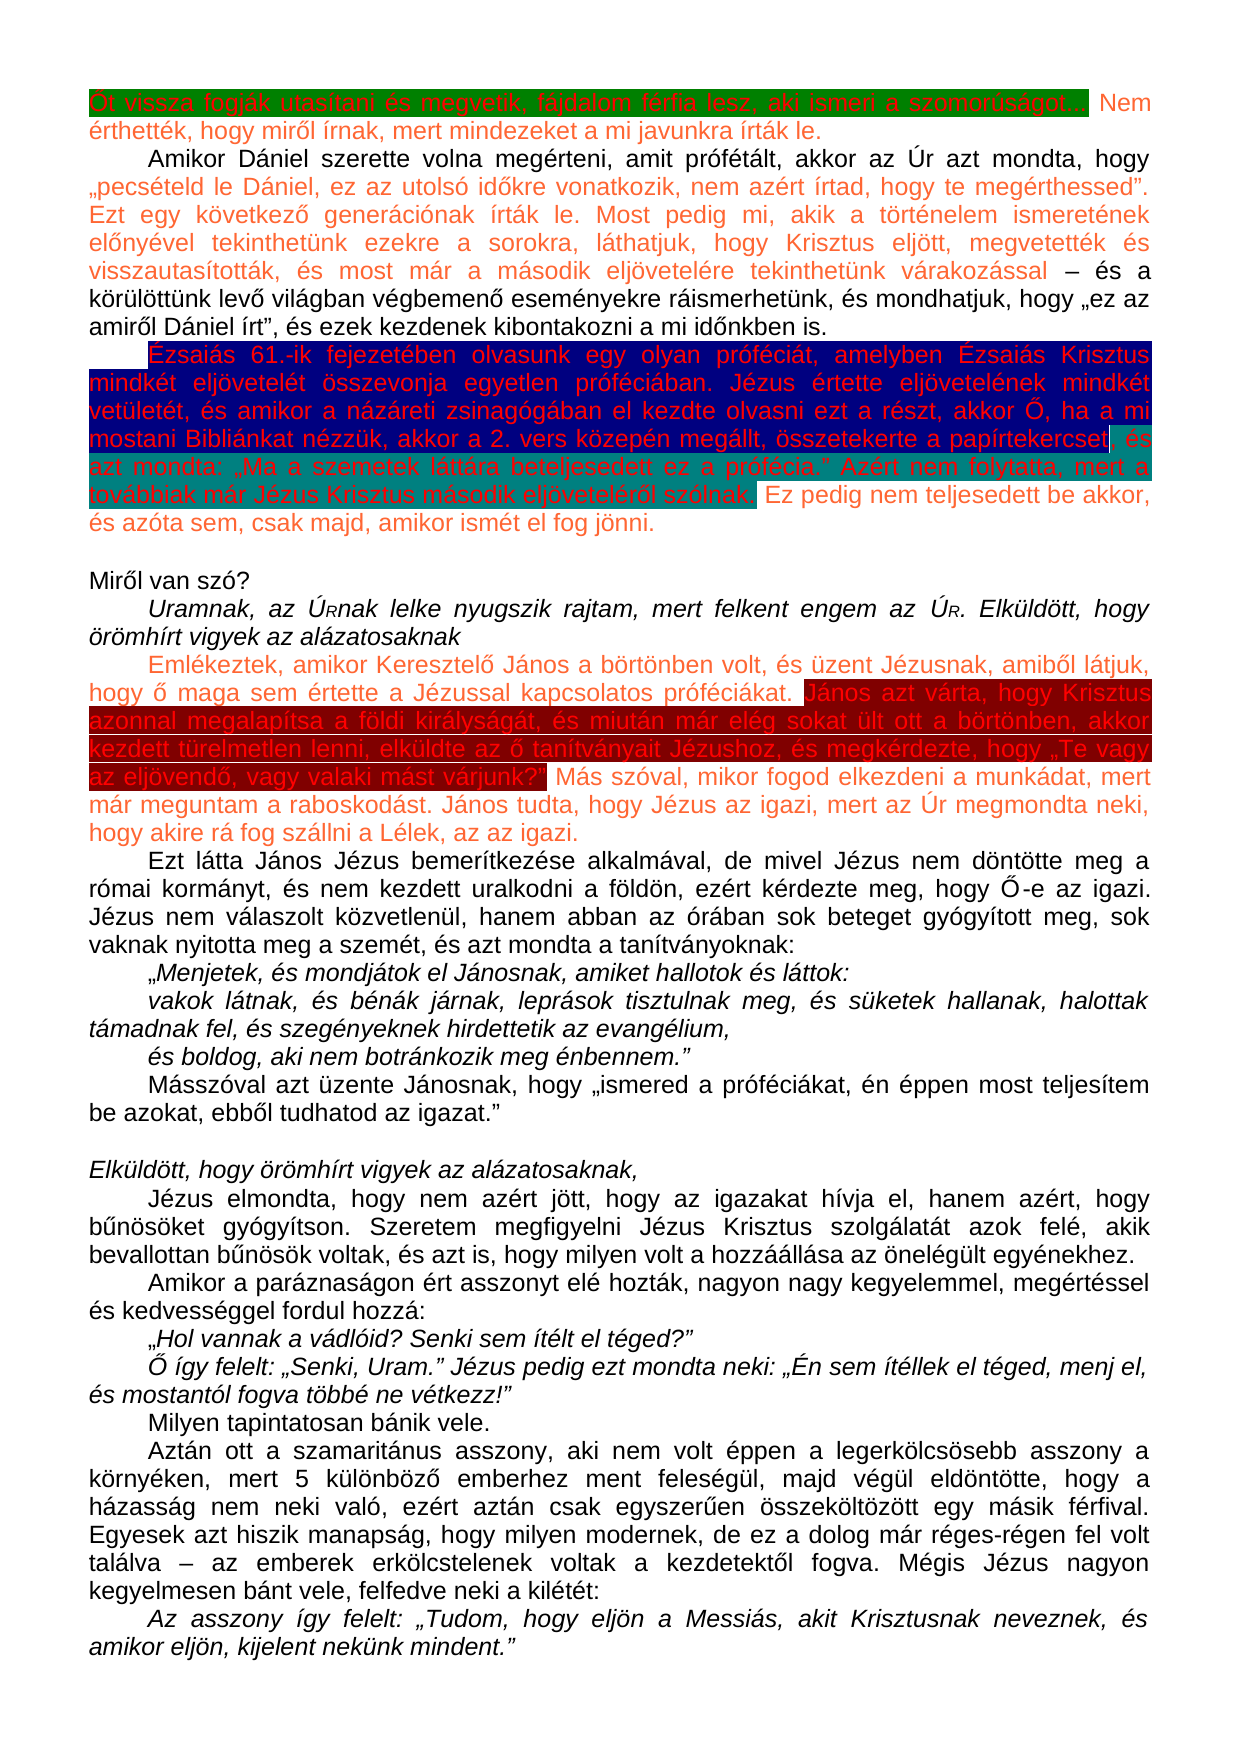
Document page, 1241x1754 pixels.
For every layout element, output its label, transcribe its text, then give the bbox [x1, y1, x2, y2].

text Amikor Dániel szerette volna megérteni, amit prófétált, akkor az Úr azt mondta, hogy „pecsételd le Dániel, ez az utolsó időkre vonatkozik, nem azért írtad, hogy te megérthessed”. Ezt egy következő generációnak írták le. Most pedig mi, akik a történelem ismeretének előnyével tekinthetünk ezekre a sorokra, láthatjuk, hogy Krisztus eljött, megvetették és visszautasították, és most már a második eljövetelére tekinthetünk várakozással – és a körülöttünk levő világban végbemenő eseményekre ráismerhetünk, és mondhatjuk, hogy „ez az amiről Dániel írt”, és ezek kezdenek kibontakozni a mi időnkben is. [88, 144, 1152, 341]
text Emlékeztek, amikor Keresztelő János a börtönben volt, és üzent Jézusnak, amiből látjuk, hogy ő maga sem értette a Jézussal kapcsolatos próféciákat. János azt várta, hogy Krisztus azonnal megalapítsa a földi királyságát, és miután már elég sokat ült ott a börtönben, akkor kezdett türelmetlen lenni, elküldte az ő tanítványait Jézushoz, és megkérdezte, hogy „Te vagy az eljövendő, vagy valaki mást várjunk?” Más szóval, mikor fogod elkezdeni a munkádat, mert már meguntam a raboskodást. János tudta, hogy Jézus az igazi, mert az Úr megmondta neki, hogy akire rá fog szállni a Lélek, az az igazi. [88, 650, 1152, 847]
text Másszóval azt üzente Jánosnak, hogy „ismered a próféciákat, én éppen most teljesítem be azokat, ebből tudhatod az igazat.” [88, 1071, 1152, 1127]
text Ezt látta János Jézus bemerítkezése alkalmával, de mivel Jézus nem döntötte meg a római kormányt, és nem kezdett uralkodni a földön, ezért kérdezte meg, hogy Ő‑e az igazi. Jézus nem válaszolt közvetlenül, hanem abban az órában sok beteget gyógyított meg, sok vaknak nyitotta meg a szemét, és azt mondta a tanítványoknak: [88, 847, 1152, 959]
text Ő így felelt: „Senki, Uram.” Jézus pedig ezt mondta neki: „Én sem ítéllek el téged, menj el, és mostantól fogva többé ne vétkezz!” [88, 1352, 1152, 1408]
text és boldog, aki nem botránkozik meg énbennem.” [88, 1043, 1152, 1071]
text Elküldött, hogy örömhírt vigyek az alázatosaknak, [88, 1156, 1152, 1184]
text Milyen tapintatosan bánik vele. [88, 1408, 1152, 1436]
text Őt vissza fogják utasítani és megvetik, fájdalom férfia lesz, aki ismeri a szomorúságot... Nem érthették, hogy miről írnak, mert mindezeket a mi javunkra írták le. [88, 88, 1152, 144]
text „Hol vannak a vádlóid? Senki sem ítélt el téged?” [88, 1324, 1152, 1352]
text Amikor a paráznaságon ért asszonyt elé hozták, nagyon nagy kegyelemmel, megértéssel és kedvességgel fordul hozzá: [88, 1268, 1152, 1324]
text Uramnak, az Úrnak lelke nyugszik rajtam, mert felkent engem az Úr. Elküldött, hogy örömhírt vigyek az alázatosaknak [88, 594, 1152, 650]
text Aztán ott a szamaritánus asszony, aki nem volt éppen a legerkölcsösebb asszony a környéken, mert 5 különböző emberhez ment feleségül, majd végül eldöntötte, hogy a házasság nem neki való, ezért aztán csak egyszerűen összeköltözött egy másik férfival. Egyesek azt hiszik manapság, hogy milyen modernek, de ez a dolog már réges-régen fel volt találva – az emberek erkölcstelenek voltak a kezdetektől fogva. Mégis Jézus nagyon kegyelmesen bánt vele, felfedve neki a kilétét: [88, 1436, 1152, 1604]
text „Menjetek, és mondjátok el Jánosnak, amiket hallotok és láttok: [88, 959, 1152, 987]
text vakok látnak, és bénák járnak, leprások tisztulnak meg, és süketek hallanak, halottak támadnak fel, és szegényeknek hirdettetik az evangélium, [88, 987, 1152, 1043]
text Ézsaiás 61.-ik fejezetében olvasunk egy olyan próféciát, amelyben Ézsaiás Krisztus mindkét eljövetelét összevonja egyetlen próféciában. Jézus értette eljövetelének mindkét vetületét, és amikor a názáreti zsinagógában el kezdte olvasni ezt a részt, akkor Ő, ha a mi mostani Bibliánkat nézzük, akkor a 2. vers közepén megállt, összetekerte a papírtekercset, és azt mondta: „Ma a szemetek láttára beteljesedett ez a prófécia.” Azért nem folytatta, mert a továbbiak már Jézus Krisztus második eljöveteléről szólnak. Ez pedig nem teljesedett be akkor, és azóta sem, csak majd, amikor ismét el fog jönni. [88, 341, 1152, 537]
text Jézus elmondta, hogy nem azért jött, hogy az igazakat hívja el, hanem azért, hogy bűnösöket gyógyítson. Szeretem megfigyelni Jézus Krisztus szolgálatát azok felé, akik bevallottan bűnösök voltak, és azt is, hogy milyen volt a hozzáállása az önelégült egyénekhez. [88, 1184, 1152, 1268]
text Az asszony így felelt: „Tudom, hogy eljön a Messiás, akit Krisztusnak neveznek, és amikor eljön, kijelent nekünk mindent.” [88, 1604, 1152, 1661]
text Miről van szó? [88, 566, 1152, 594]
